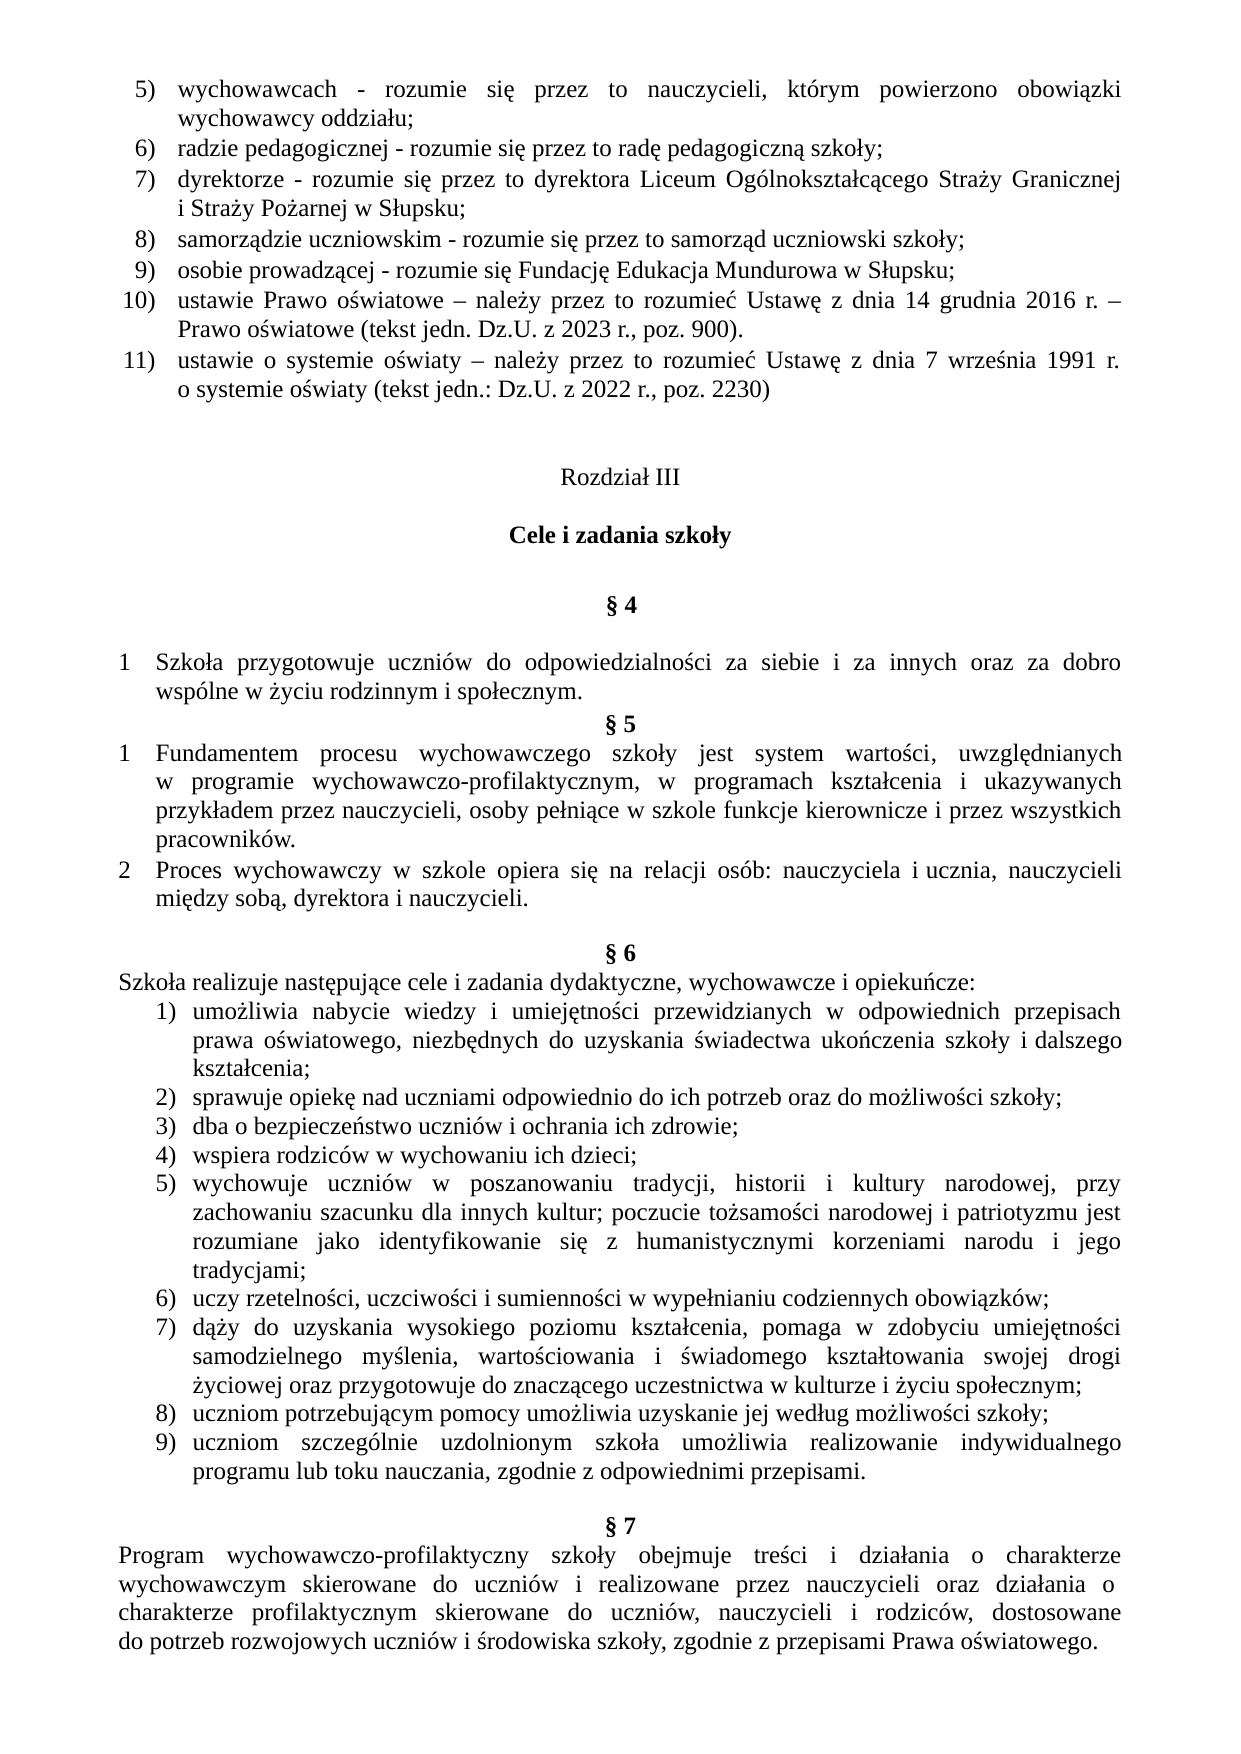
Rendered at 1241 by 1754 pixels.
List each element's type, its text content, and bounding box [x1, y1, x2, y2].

list wychowuje uczniów w poszanowaniu tradycji, historii i kultury narodowej, przy zachowaniu szacunku dla innych kultur; poczucie tożsamości narodowej i patriotyzmu jest rozumiane jako identyfikowanie się z humanistycznymi korzeniami narodu i jego tradycjami; [155, 1168, 1122, 1283]
text § 5 [118, 709, 1122, 738]
list sprawuje opiekę nad uczniami odpowiednio do ich potrzeb oraz do możliwości szkoły; [155, 1082, 1122, 1111]
list uczniom szczególnie uzdolnionym szkoła umożliwia realizowanie indywidualnego programu lub toku nauczania, zgodnie z odpowiednimi przepisami. [155, 1427, 1122, 1485]
text § 6 [118, 938, 1122, 967]
list ustawie Prawo oświatowe – należy przez to rozumieć Ustawę z dnia 14 grudnia 2016 r. – Prawo oświatowe (tekst jedn. Dz.U. z 2023 r., poz. 900). [155, 286, 1122, 343]
text § 7 [118, 1511, 1122, 1540]
list Proces wychowawczy w szkole opiera się na relacji osób: nauczyciela i ucznia, nauczycieli między sobą, dyrektora i nauczycieli. [118, 855, 1122, 912]
text Cele i zadania szkoły [118, 520, 1122, 548]
list dyrektorze - rozumie się przez to dyrektora Liceum Ogólnokształcącego Straży Granicznej i Straży Pożarnej w Słupsku; [155, 164, 1122, 222]
list samorządzie uczniowskim - rozumie się przez to samorząd uczniowski szkoły; [155, 224, 1122, 253]
list dba o bezpieczeństwo uczniów i ochrania ich zdrowie; [155, 1111, 1122, 1140]
text Szkoła realizuje następujące cele i zadania dydaktyczne, wychowawcze i opiekuńcze: [118, 967, 1122, 996]
list wspiera rodziców w wychowaniu ich dzieci; [155, 1140, 1122, 1168]
list osobie prowadzącej - rozumie się Fundację Edukacja Mundurowa w Słupsku; [155, 255, 1122, 283]
list ustawie o systemie oświaty – należy przez to rozumieć Ustawę z dnia 7 września 1991 r. o systemie oświaty (tekst jedn.: Dz.U. z 2022 r., poz. 2230) [155, 345, 1122, 403]
list radzie pedagogicznej - rozumie się przez to radę pedagogiczną szkoły; [155, 133, 1122, 162]
text § 4 [118, 590, 1122, 618]
list wychowawcach - rozumie się przez to nauczycieli, którym powierzono obowiązki wychowawcy oddziału; [155, 74, 1122, 131]
list umożliwia nabycie wiedzy i umiejętności przewidzianych w odpowiednich przepisach prawa oświatowego, niezbędnych do uzyskania świadectwa ukończenia szkoły i dalszego kształcenia; [155, 996, 1122, 1082]
text Program wychowawczo-profilaktyczny szkoły obejmuje treści i działania o charakterze wychowawczym skierowane do uczniów i realizowane przez nauczycieli oraz działania o charakterze profilaktycznym skierowane do uczniów, nauczycieli i rodziców, dostosowane do potrzeb rozwojowych uczniów i środowiska szkoły, zgodnie z przepisami Prawa oświatowego. [118, 1540, 1122, 1655]
list uczy rzetelności, uczciwości i sumienności w wypełnianiu codziennych obowiązków; [155, 1283, 1122, 1312]
list uczniom potrzebującym pomocy umożliwia uzyskanie jej według możliwości szkoły; [155, 1398, 1122, 1427]
list dąży do uzyskania wysokiego poziomu kształcenia, pomaga w zdobyciu umiejętności samodzielnego myślenia, wartościowania i świadomego kształtowania swojej drogi życiowej oraz przygotowuje do znaczącego uczestnictwa w kulturze i życiu społecznym; [155, 1312, 1122, 1398]
text Rozdział III [118, 462, 1122, 491]
list Szkoła przygotowuje uczniów do odpowiedzialności za siebie i za innych oraz za dobro wspólne w życiu rodzinnym i społecznym. [118, 647, 1122, 705]
list Fundamentem procesu wychowawczego szkoły jest system wartości, uwzględnianych w programie wychowawczo-profilaktycznym, w programach kształcenia i ukazywanych przykładem przez nauczycieli, osoby pełniące w szkole funkcje kierownicze i przez wszystkich pracowników. [118, 738, 1122, 853]
